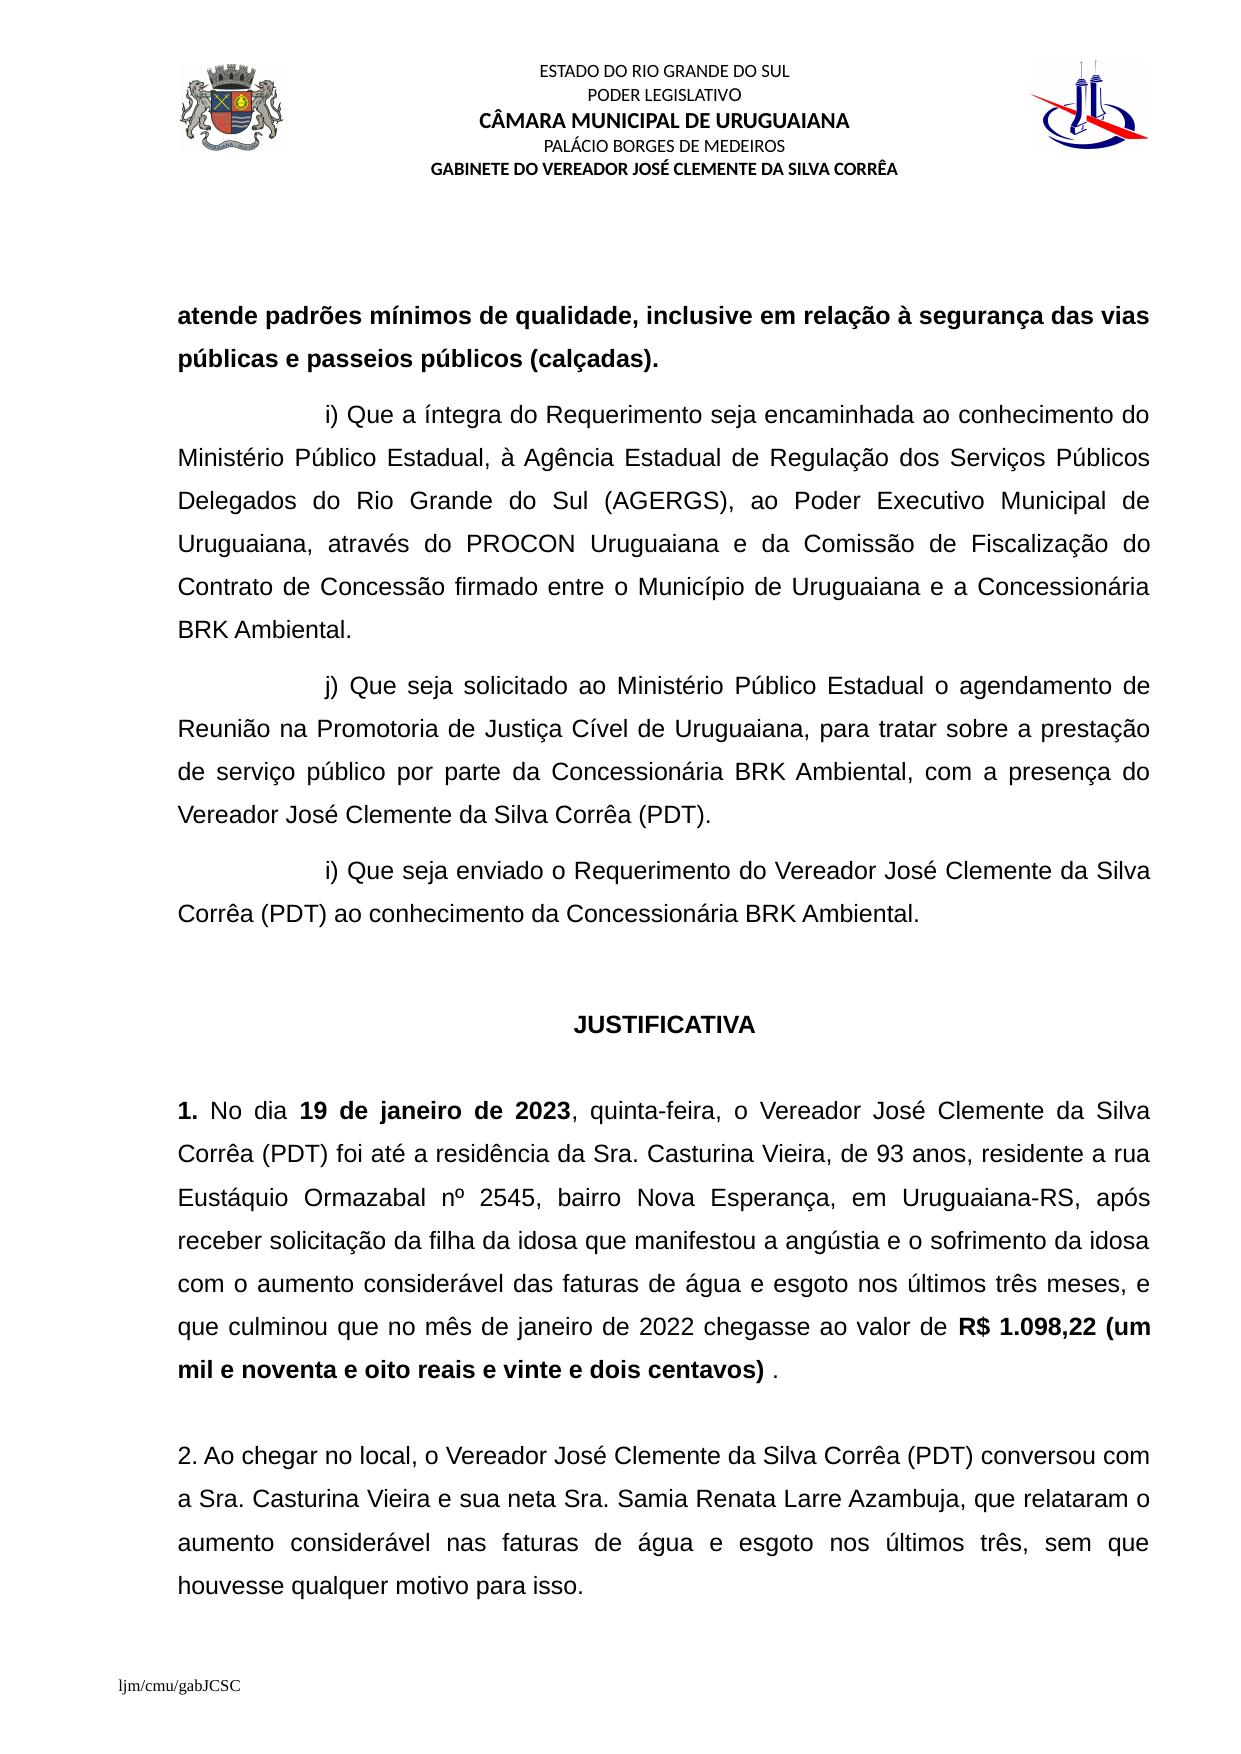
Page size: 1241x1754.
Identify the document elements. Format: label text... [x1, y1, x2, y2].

picture [1030, 60, 1149, 149]
text 2. Ao chegar no local, o Vereador José Clemente da Silva Corrêa (PDT) conversou com a Sra. Casturina Vieira e sua neta Sra. Samia Renata Larre Azambuja, que relataram o aumento considerável nas faturas de água e esgoto nos últimos três, sem que houvesse qualquer motivo para isso. [177, 1441, 1152, 1599]
text JUSTIFICATIVA [177, 1010, 1152, 1039]
text i) Que a íntegra do Requerimento seja encaminhada ao conhecimento do Ministério Público Estadual, à Agência Estadual de Regulação dos Serviços Públicos Delegados do Rio Grande do Sul (AGERGS), ao Poder Executivo Municipal de Uruguaiana, através do PROCON Uruguaiana e da Comissão de Fiscalização do Contrato de Concessão firmado entre o Município de Uruguaiana e a Concessionária BRK Ambiental. [177, 400, 1152, 644]
text i) Que seja enviado o Requerimento do Vereador José Clemente da Silva Corrêa (PDT) ao conhecimento da Concessionária BRK Ambiental. [177, 856, 1152, 928]
picture [179, 62, 285, 152]
text j) Que seja solicitado ao Ministério Público Estadual o agendamento de Reunião na Promotoria de Justiça Cível de Uruguaiana, para tratar sobre a prestação de serviço público por parte da Concessionária BRK Ambiental, com a presença do Vereador José Clemente da Silva Corrêa (PDT). [177, 671, 1152, 829]
text atende padrões mínimos de qualidade, inclusive em relação à segurança das vias públicas e passeios públicos (calçadas). [177, 301, 1152, 373]
text 1. No dia 19 de janeiro de 2023, quinta-feira, o Vereador José Clemente da Silva Corrêa (PDT) foi até a residência da Sra. Casturina Vieira, de 93 anos, residente a rua Eustáquio Ormazabal nº 2545, bairro Nova Esperança, em Uruguaiana-RS, após receber solicitação da filha da idosa que manifestou a angústia e o sofrimento da idosa com o aumento considerável das faturas de água e esgoto nos últimos três meses, e que culminou que no mês de janeiro de 2022 chegasse ao valor de R$ 1.098,22 (um mil e noventa e oito reais e vinte e dois centavos) . [177, 1096, 1152, 1384]
